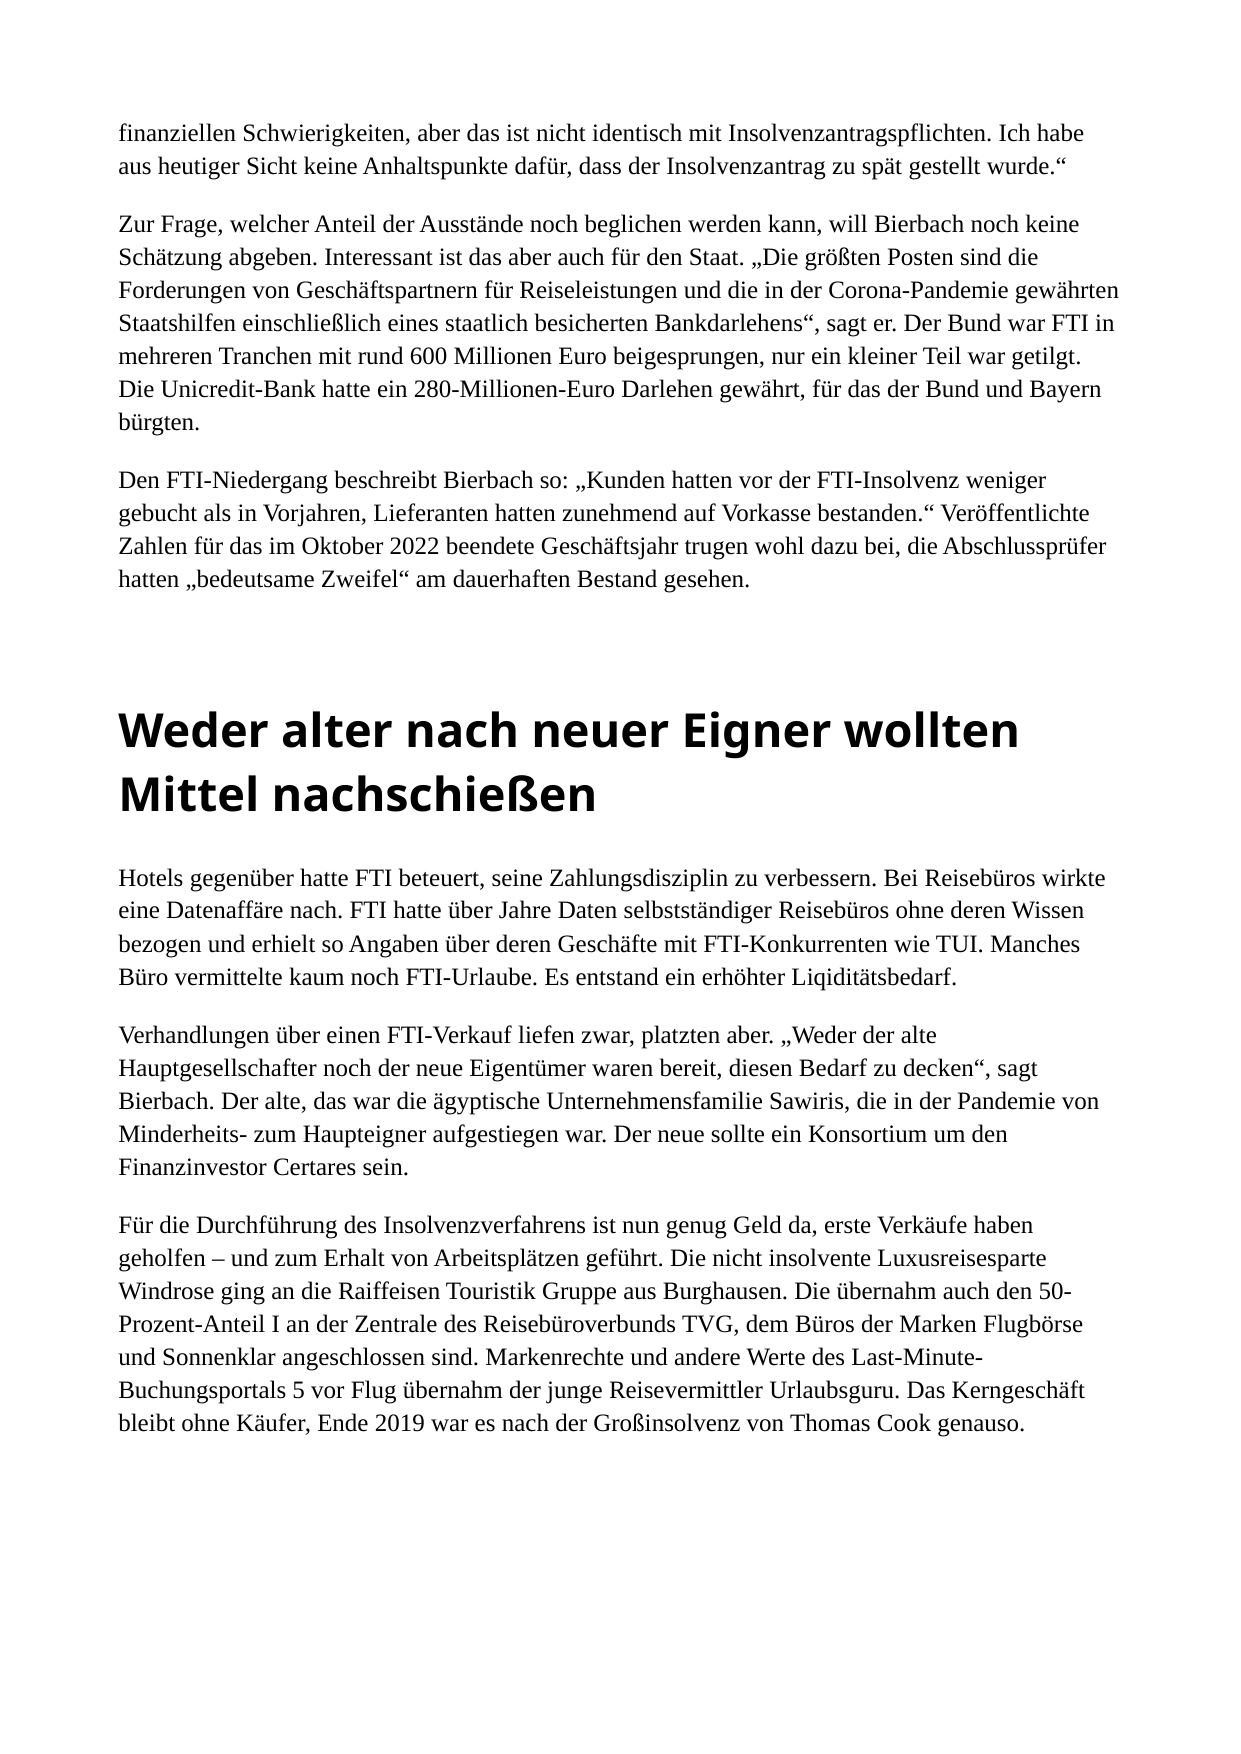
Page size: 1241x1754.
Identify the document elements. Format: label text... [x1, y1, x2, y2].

text Zur Frage, welcher Anteil der Ausstände noch beglichen werden kann, will Bierbach noch keine Schätzung abgeben. Interessant ist das aber auch für den Staat. „Die größten Posten sind die Forderungen von Geschäftspartnern für Reiseleistungen und die in der Corona-Pandemie gewährten Staatshilfen einschließlich eines staatlich besicherten Bankdarlehens“, sagt er. Der Bund war FTI in mehreren Tranchen mit rund 600 Millionen Euro beigesprungen, nur ein kleiner Teil war getilgt. Die Unicredit-Bank hatte ein 280-Millionen-Euro Darlehen gewährt, für das der Bund und Bayern bürgten. [118, 209, 1122, 436]
text Hotels gegenüber hatte FTI beteuert, seine Zahlungsdisziplin zu verbessern. Bei Reisebüros wirkte eine Datenaffäre nach. FTI hatte über Jahre Daten selbstständiger Reisebüros ohne deren Wissen bezogen und erhielt so Angaben über deren Geschäfte mit FTI-Konkurrenten wie TUI. Manches Büro vermittelte kaum noch FTI-Urlaube. Es entstand ein erhöhter Liqiditätsbedarf. [118, 863, 1122, 990]
subtitle Weder alter nach neuer Eigner wollten Mittel nachschießen [118, 697, 1122, 825]
text Verhandlungen über einen FTI-Verkauf liefen zwar, platzten aber. „Weder der alte Hauptgesellschafter noch der neue Eigentümer waren bereit, diesen Bedarf zu decken“, sagt Bierbach. Der alte, das war die ägyptische Unternehmensfamilie Sawiris, die in der Pandemie von Minderheits- zum Haupteigner aufgestiegen war. Der neue sollte ein Konsortium um den Finanzinvestor Certares sein. [118, 1020, 1122, 1181]
text Für die Durchführung des Insolvenzverfahrens ist nun genug Geld da, erste Verkäufe haben geholfen – und zum Erhalt von Arbeitsplätzen geführt. Die nicht insolvente Luxusreisesparte Windrose ging an die Raiffeisen Touristik Gruppe aus Burghausen. Die übernahm auch den 50-Prozent-Anteil I an der Zentrale des Reisebüroverbunds TVG, dem Büros der Marken Flugbörse und Sonnenklar angeschlossen sind. Markenrechte und andere Werte des Last-Minute-Buchungsportals 5 vor Flug übernahm der junge Reisevermittler Urlaubsguru. Das Kerngeschäft bleibt ohne Käufer, Ende 2019 war es nach der Großinsolvenz von Thomas Cook genauso. [118, 1210, 1122, 1437]
text Den FTI-Niedergang beschreibt Bierbach so: „Kunden hatten vor der FTI-Insolvenz weniger gebucht als in Vorjahren, Lieferanten hatten zunehmend auf Vorkasse bestanden.“ Veröffentlichte Zahlen für das im Oktober 2022 beendete Geschäftsjahr trugen wohl dazu bei, die Abschlussprüfer hatten „bedeutsame Zweifel“ am dauerhaften Bestand gesehen. [118, 465, 1122, 593]
text finanziellen Schwierigkeiten, aber das ist nicht identisch mit Insolvenzantragspflichten. Ich habe aus heutiger Sicht keine Anhaltspunkte dafür, dass der Insolvenzantrag zu spät gestellt wurde.“ [118, 118, 1122, 180]
